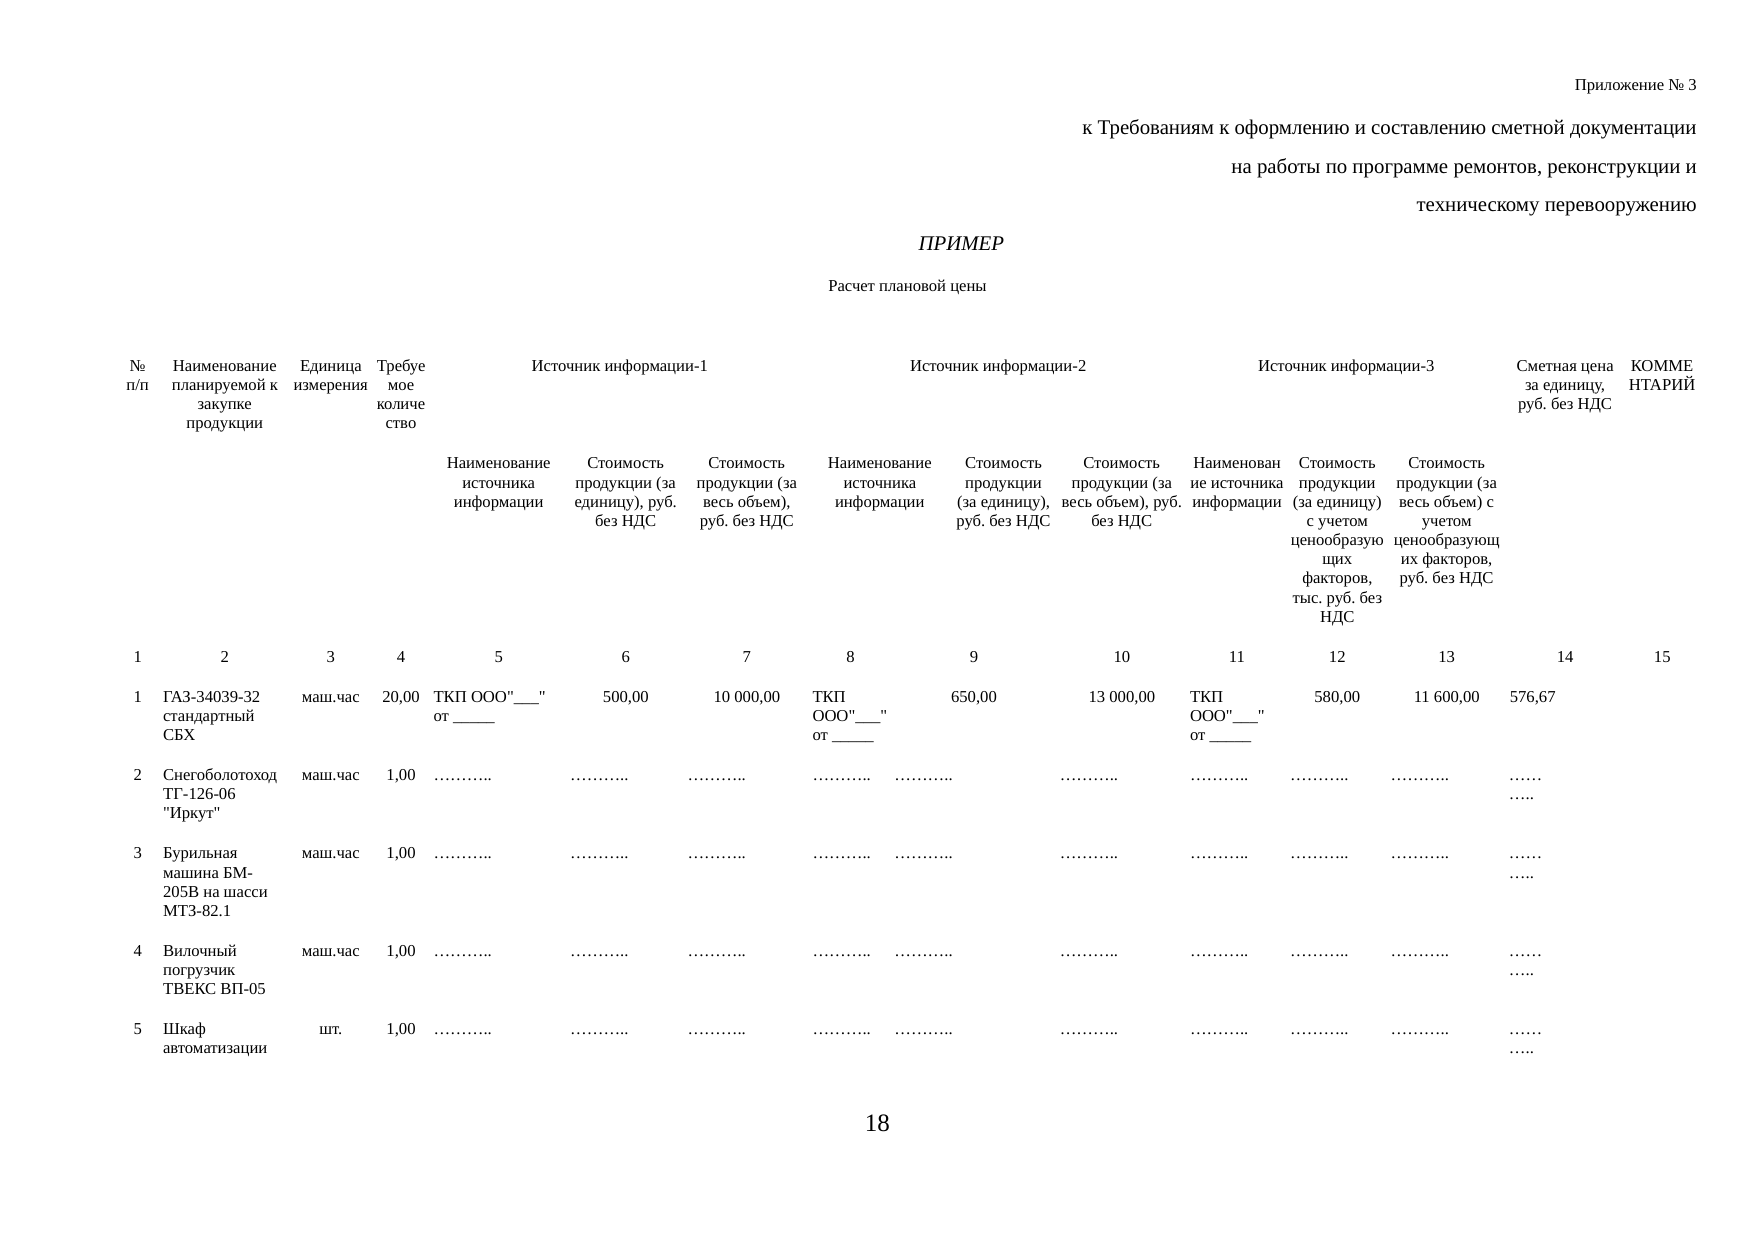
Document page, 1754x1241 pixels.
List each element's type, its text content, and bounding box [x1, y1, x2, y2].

table_cell Источник информации-2 [809, 356, 1187, 453]
table_cell [684, 316, 809, 356]
table_cell ……….. [1506, 843, 1559, 941]
table_cell ……….. [430, 843, 567, 941]
table_cell ……….. [891, 941, 1056, 1019]
table_cell ……….. [567, 843, 684, 941]
table_cell 5 [115, 1019, 160, 1078]
table_cell 8 [809, 647, 891, 687]
table_cell ……….. [1056, 765, 1187, 843]
table_cell ……….. [1187, 765, 1287, 843]
table_cell [1559, 687, 1700, 765]
table_cell ……….. [1387, 1019, 1506, 1078]
table_cell ……….. [1387, 941, 1506, 1019]
table_cell 14 [1506, 647, 1624, 687]
table_cell 13 [1387, 647, 1506, 687]
table_cell Источник информации-3 [1187, 356, 1506, 453]
table_cell [1559, 1019, 1700, 1078]
table_cell [809, 316, 891, 356]
table_header Приложение № 3 [115, 75, 1700, 115]
table_cell ТКП ООО"___" от _____ [1187, 687, 1287, 765]
table_cell ……….. [809, 843, 891, 941]
table_cell ……….. [1187, 941, 1287, 1019]
table_cell 1,00 [372, 843, 430, 941]
table_cell [1287, 316, 1387, 356]
table_cell [891, 316, 1056, 356]
table_cell 2 [115, 765, 160, 843]
table_cell 500,00 [567, 687, 684, 765]
table_cell [430, 316, 567, 356]
table_cell ……….. [1506, 941, 1559, 1019]
table_cell Стоимость продукции (за единицу), руб. без НДС [950, 453, 1056, 647]
table_cell ……….. [809, 1019, 891, 1078]
table_cell [1559, 843, 1700, 941]
table_cell Снегоболотоход ТГ-126-06 "Иркут" [160, 765, 289, 843]
table_cell Стоимость продукции (за весь объем), руб. без НДС [1056, 453, 1187, 647]
table_cell ……….. [809, 765, 891, 843]
table_cell № п/п [115, 356, 160, 453]
table_cell ……….. [684, 843, 809, 941]
table_cell Требуемое количество [372, 356, 430, 453]
table_cell 1,00 [372, 941, 430, 1019]
table_cell ТКП ООО"___" от _____ [809, 687, 891, 765]
table_cell 15 [1624, 647, 1700, 687]
table_cell Наименование источника информации [809, 453, 950, 647]
table_cell 11 600,00 [1387, 687, 1506, 765]
table_cell ……….. [1287, 765, 1387, 843]
table_cell [1559, 316, 1700, 356]
table_cell Вилочный погрузчик ТВЕКС ВП-05 [160, 941, 289, 1019]
table_cell [372, 453, 430, 647]
table_cell 1 [115, 647, 160, 687]
table_cell шт. [290, 1019, 372, 1078]
table_cell ……….. [430, 1019, 567, 1078]
table_cell Наименование источника информации [430, 453, 567, 647]
table_cell 11 [1187, 647, 1287, 687]
table_cell ……….. [1187, 843, 1287, 941]
table_cell ……….. [1287, 1019, 1387, 1078]
table_cell 5 [430, 647, 567, 687]
table_cell 10 [1056, 647, 1187, 687]
table_cell [160, 453, 289, 647]
table_cell [1506, 316, 1559, 356]
table_cell ГАЗ-34039-32 стандартный СБХ [160, 687, 289, 765]
table_cell Сметная цена за единицу, руб. без НДС [1506, 356, 1624, 453]
table_cell [160, 316, 289, 356]
table_cell 6 [567, 647, 684, 687]
table_cell Стоимость продукции (за весь объем), руб. без НДС [684, 453, 809, 647]
table_cell [1506, 453, 1624, 647]
table_cell [115, 316, 160, 356]
table_cell 12 [1287, 647, 1387, 687]
table_cell маш.час [290, 765, 372, 843]
table_cell ……….. [891, 843, 1056, 941]
table_cell ……….. [430, 765, 567, 843]
table_cell [567, 316, 684, 356]
table_cell ……….. [1056, 941, 1187, 1019]
table_cell ……….. [430, 941, 567, 1019]
table_cell 1 [115, 687, 160, 765]
table_cell 3 [115, 843, 160, 941]
table_cell Стоимость продукции (за весь объем) с учетом ценообразующих факторов, руб. без НДС [1387, 453, 1506, 647]
table_cell 650,00 [891, 687, 1056, 765]
table_cell 3 [290, 647, 372, 687]
table_cell ……….. [1387, 765, 1506, 843]
table_cell Шкаф автоматизации [160, 1019, 289, 1078]
table_cell маш.час [290, 843, 372, 941]
table_cell [290, 453, 372, 647]
table_cell 13 000,00 [1056, 687, 1187, 765]
table_cell Наименование источника информации [1187, 453, 1287, 647]
table_cell ……….. [684, 1019, 809, 1078]
table_cell ……….. [684, 765, 809, 843]
table_cell Бурильная машина БМ-205В на шасси МТЗ-82.1 [160, 843, 289, 941]
table_cell [1187, 316, 1287, 356]
table_cell 4 [115, 941, 160, 1019]
table_cell ……….. [567, 765, 684, 843]
table_cell ……….. [1187, 1019, 1287, 1078]
table_cell ……….. [1287, 941, 1387, 1019]
table_cell [290, 316, 372, 356]
table_cell [1559, 765, 1700, 843]
table_cell 10 000,00 [684, 687, 809, 765]
table_cell ……….. [1506, 765, 1559, 843]
table_cell 9 [891, 647, 1056, 687]
table_cell [1624, 453, 1700, 647]
table_cell [115, 453, 160, 647]
table_cell ТКП ООО"___" от _____ [430, 687, 567, 765]
table_cell маш.час [290, 941, 372, 1019]
table_cell Наименование планируемой к закупке продукции [160, 356, 289, 453]
table_cell [1559, 941, 1700, 1019]
table_cell 20,00 [372, 687, 430, 765]
table_cell [1056, 316, 1187, 356]
table_cell 576,67 [1506, 687, 1559, 765]
table_cell ……….. [1056, 1019, 1187, 1078]
table_cell КОММЕНТАРИЙ [1624, 356, 1700, 453]
table_cell 7 [684, 647, 809, 687]
table_cell Стоимость продукции (за единицу) с учетом ценообразующих факторов, тыс. руб. без НДС [1287, 453, 1387, 647]
table_cell Стоимость продукции (за единицу), руб. без НДС [567, 453, 684, 647]
table_cell 1,00 [372, 765, 430, 843]
table_cell ……….. [567, 941, 684, 1019]
table_cell ……….. [891, 1019, 1056, 1078]
table_cell ……….. [1287, 843, 1387, 941]
table_cell ……….. [684, 941, 809, 1019]
table_cell ……….. [567, 1019, 684, 1078]
table_cell ……….. [1506, 1019, 1559, 1078]
table_cell 1,00 [372, 1019, 430, 1078]
table_cell 580,00 [1287, 687, 1387, 765]
table_cell ……….. [891, 765, 1056, 843]
table_cell Источник информации-1 [430, 356, 809, 453]
table_cell [1387, 316, 1506, 356]
table_cell [372, 316, 430, 356]
table_cell маш.час [290, 687, 372, 765]
table_cell 4 [372, 647, 430, 687]
table_cell ……….. [1056, 843, 1187, 941]
table_cell к Требованиям к оформлению и составлению сметной документации на работы по программе ремонтов, реконструкции и техническому перевооружению [115, 115, 1700, 231]
table_cell ……….. [1387, 843, 1506, 941]
table_cell Единица измерения [290, 356, 372, 453]
table_cell 2 [160, 647, 289, 687]
table_cell [1559, 231, 1700, 276]
table_cell ПРИМЕР [115, 231, 1559, 276]
table_cell Расчет плановой цены [115, 276, 1700, 316]
table_cell ……….. [809, 941, 891, 1019]
